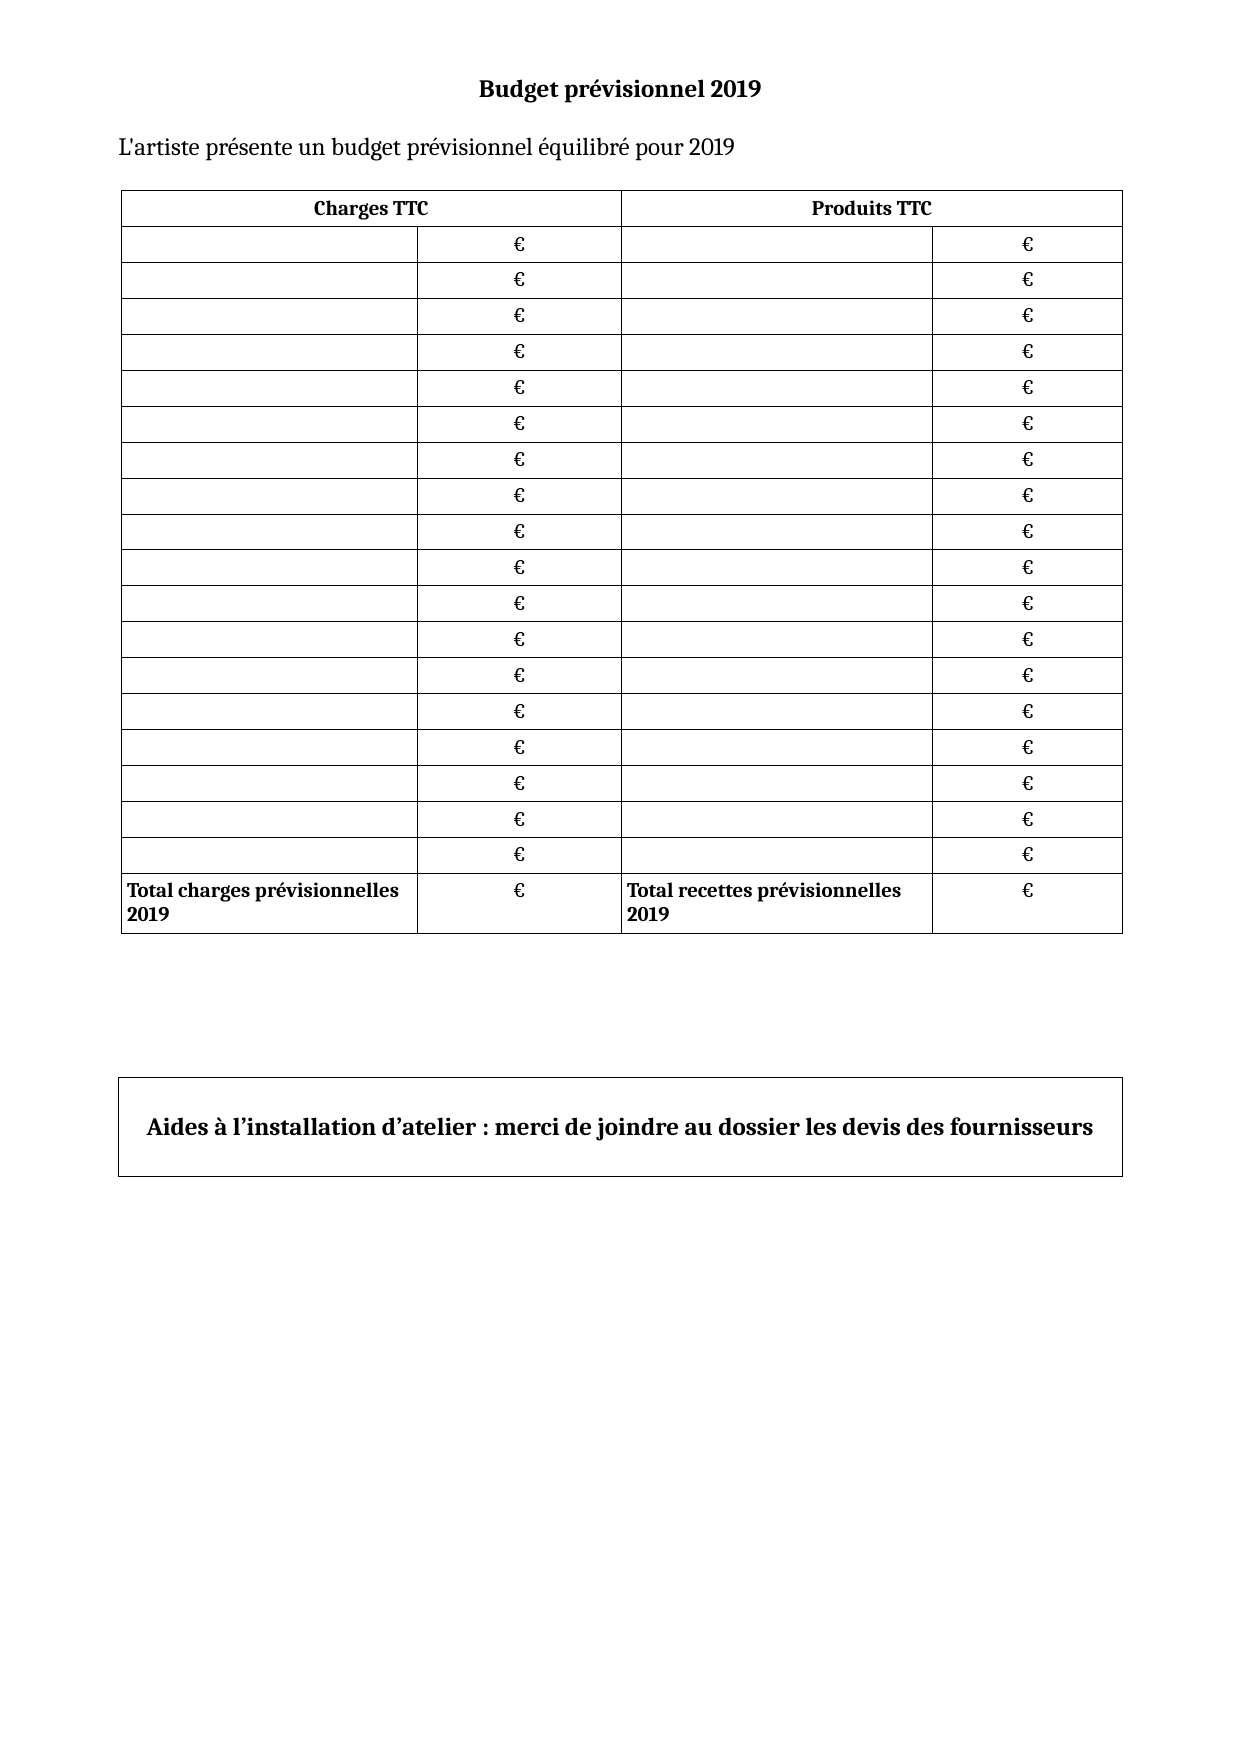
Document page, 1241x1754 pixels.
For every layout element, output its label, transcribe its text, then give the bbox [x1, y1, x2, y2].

table_cell € [933, 730, 1122, 765]
table_cell [122, 586, 417, 621]
table_cell [122, 443, 417, 477]
table_cell [622, 515, 932, 549]
table_cell € [933, 479, 1122, 513]
table_cell [122, 658, 417, 693]
table_cell [122, 299, 417, 334]
table_cell [122, 694, 417, 729]
table_cell [122, 371, 417, 406]
table_cell € [933, 838, 1122, 873]
table_cell € [933, 335, 1122, 370]
table_cell Total recettes prévisionnelles 2019 [622, 874, 932, 933]
table_cell [622, 838, 932, 873]
table_cell [622, 658, 932, 693]
table_cell € [933, 299, 1122, 334]
table_cell [122, 407, 417, 442]
table_cell € [933, 802, 1122, 837]
table_cell € [418, 802, 621, 837]
table_cell € [933, 874, 1122, 933]
table_cell [122, 335, 417, 370]
table_cell € [933, 263, 1122, 298]
table_cell [622, 694, 932, 729]
table_cell € [933, 371, 1122, 406]
table_cell [122, 802, 417, 837]
table_cell € [418, 371, 621, 406]
table_cell € [418, 730, 621, 765]
table_cell € [418, 694, 621, 729]
table_cell € [418, 335, 621, 370]
text L'artiste présente un budget prévisionnel équilibré pour 2019 [118, 132, 1122, 161]
table_cell [122, 766, 417, 801]
table_cell € [933, 622, 1122, 657]
table_cell [622, 550, 932, 585]
table_cell € [418, 658, 621, 693]
table_header Aides à l’installation d’atelier : merci de joindre au dossier les devis des fournisseurs [119, 1078, 1122, 1176]
table_cell [622, 299, 932, 334]
table_cell [122, 263, 417, 298]
table_cell € [418, 586, 621, 621]
text Budget prévisionnel 2019 [118, 75, 1122, 104]
table_cell € [418, 263, 621, 298]
table_cell [622, 730, 932, 765]
table_cell [122, 479, 417, 513]
table_cell € [418, 479, 621, 513]
table_cell € [933, 550, 1122, 585]
table_cell € [418, 407, 621, 442]
table_cell [622, 371, 932, 406]
table_cell € [418, 443, 621, 477]
table_cell € [933, 515, 1122, 549]
table_cell [122, 730, 417, 765]
table_cell € [933, 227, 1122, 262]
table_cell € [418, 766, 621, 801]
table_cell € [933, 694, 1122, 729]
table_cell [622, 766, 932, 801]
table_cell € [933, 407, 1122, 442]
table_cell € [933, 766, 1122, 801]
table_cell [622, 586, 932, 621]
table_cell € [418, 515, 621, 549]
table_cell [122, 227, 417, 262]
table_cell Total charges prévisionnelles 2019 [122, 874, 417, 933]
table_cell [622, 407, 932, 442]
table_cell [622, 227, 932, 262]
table_cell € [933, 443, 1122, 477]
table_cell [122, 622, 417, 657]
table_cell € [418, 622, 621, 657]
table_cell [122, 838, 417, 873]
table_cell [622, 802, 932, 837]
table_cell € [418, 550, 621, 585]
table_cell [122, 550, 417, 585]
table_cell [122, 515, 417, 549]
table_cell € [418, 874, 621, 933]
table_cell € [418, 299, 621, 334]
table_header Charges TTC [122, 191, 621, 226]
table_header Produits TTC [622, 191, 1122, 226]
table_cell [622, 335, 932, 370]
table_cell [622, 443, 932, 477]
table_cell [622, 263, 932, 298]
table_cell € [418, 227, 621, 262]
table_cell [622, 479, 932, 513]
table_cell € [418, 838, 621, 873]
table_cell € [933, 658, 1122, 693]
table_cell [622, 622, 932, 657]
table_cell € [933, 586, 1122, 621]
